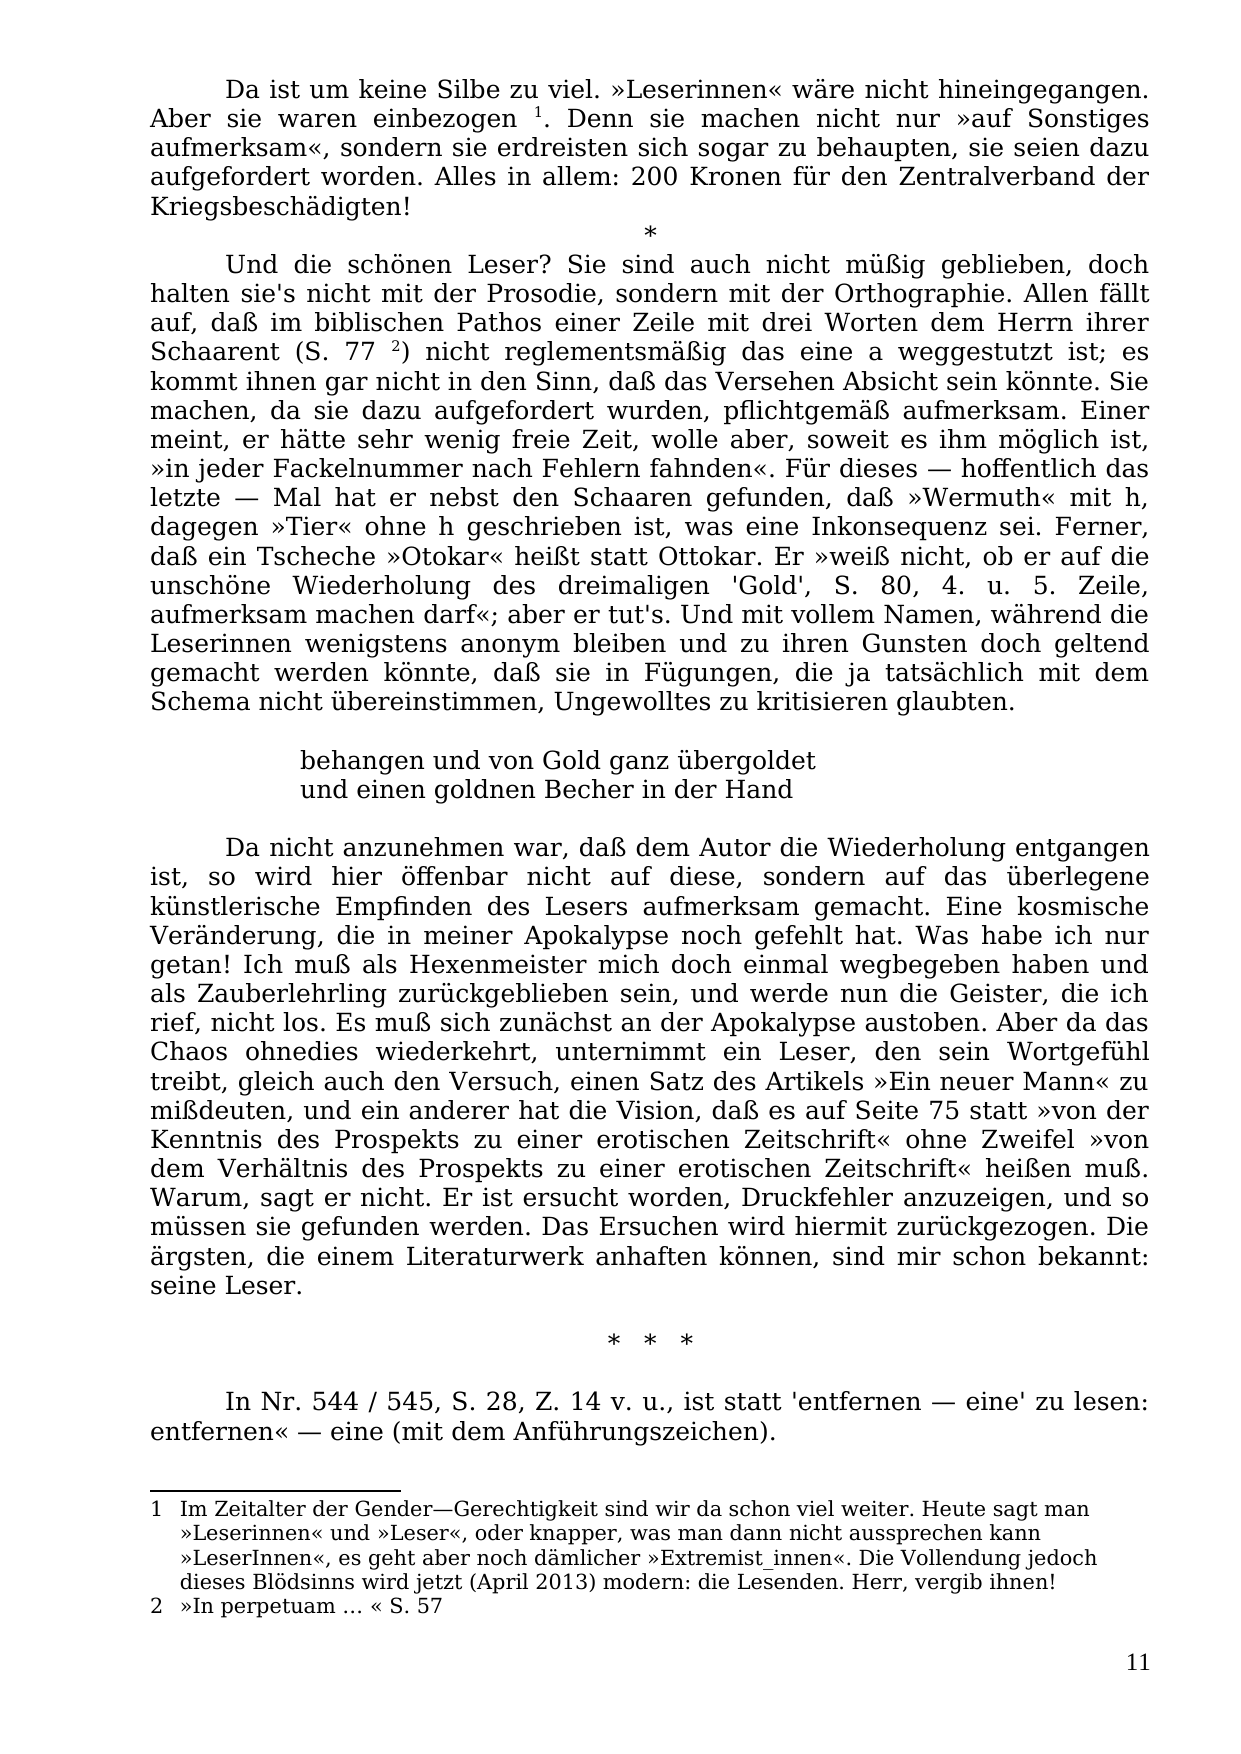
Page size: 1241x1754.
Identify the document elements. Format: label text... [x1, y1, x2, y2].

text In Nr. 544 / 545, S. 28, Z. 14 v. u., ist statt 'entfernen — eine' zu lesen: entfernen« — eine (mit dem Anführungszeichen). [150, 1387, 1151, 1446]
text * * * [150, 1329, 1151, 1358]
text und einen goldnen Becher in der Hand [300, 775, 1151, 804]
text »In perpetuam … « S. 57 [150, 1594, 1151, 1618]
text * [150, 221, 1151, 250]
text Da nicht anzunehmen war, daß dem Autor die Wiederholung entgangen ist, so wird hier öffenbar nicht auf diese, sondern auf das überlegene künstlerische Empfinden des Lesers aufmerksam gemacht. Eine kosmische Veränderung, die in meiner Apokalypse noch gefehlt hat. Was habe ich nur getan! Ich muß als Hexenmeister mich doch einmal wegbegeben haben und als Zauberlehrling zurückgeblieben sein, und werde nun die Geister, die ich rief, nicht los. Es muß sich zunächst an der Apokalypse austoben. Aber da das Chaos ohnedies wiederkehrt, unternimmt ein Leser, den sein Wortgefühl treibt, gleich auch den Versuch, einen Satz des Artikels »Ein neuer Mann« zu mißdeuten, und ein anderer hat die Vision, daß es auf Seite 75 statt »von der Kenntnis des Prospekts zu einer erotischen Zeitschrift« ohne Zweifel »von dem Verhältnis des Prospekts zu einer erotischen Zeitschrift« heißen muß. Warum, sagt er nicht. Er ist ersucht worden, Druckfehler anzuzeigen, und so müssen sie gefunden werden. Das Ersuchen wird hiermit zurückgezogen. Die ärgsten, die einem Literaturwerk anhaften können, sind mir schon bekannt: seine Leser. [150, 833, 1151, 1300]
text Im Zeitalter der Gender—Gerechtigkeit sind wir da schon viel weiter. Heute sagt man »Leserinnen« und »Leser«, oder knapper, was man dann nicht aussprechen kann »LeserInnen«, es geht aber noch dämlicher »Extremist_innen«. Die Vollendung jedoch dieses Blödsinns wird jetzt (April 2013) modern: die Lesenden. Herr, vergib ihnen! [150, 1497, 1151, 1594]
text behangen und von Gold ganz übergoldet [300, 746, 1151, 775]
text Und die schönen Leser? Sie sind auch nicht müßig geblieben, doch halten sie's nicht mit der Prosodie, sondern mit der Orthographie. Allen fällt auf, daß im biblischen Pathos einer Zeile mit drei Worten dem Herrn ihrer Schaarent (S. 77 ) nicht reglementsmäßig das eine a weggestutzt ist; es kommt ihnen gar nicht in den Sinn, daß das Versehen Absicht sein könnte. Sie machen, da sie dazu aufgefordert wurden, pflichtgemäß aufmerksam. Einer meint, er hätte sehr wenig freie Zeit, wolle aber, soweit es ihm möglich ist, »in jeder Fackelnummer nach Fehlern fahnden«. Für dieses — hoffentlich das letzte — Mal hat er nebst den Schaaren gefunden, daß »Wermuth« mit h, dagegen »Tier« ohne h geschrieben ist, was eine Inkonsequenz sei. Ferner, daß ein Tscheche »Otokar« heißt statt Ottokar. Er »weiß nicht, ob er auf die unschöne Wiederholung des dreimaligen 'Gold', S. 80, 4. u. 5. Zeile, aufmerksam machen darf«; aber er tut's. Und mit vollem Namen, während die Leserinnen wenigstens anonym bleiben und zu ihren Gunsten doch geltend gemacht werden könnte, daß sie in Fügungen, die ja tatsächlich mit dem Schema nicht übereinstimmen, Ungewolltes zu kritisieren glaubten. [150, 250, 1151, 717]
text Da ist um keine Silbe zu viel. »Leserinnen« wäre nicht hineingegangen. Aber sie waren einbezogen . Denn sie machen nicht nur »auf Sonstiges aufmerksam«, sondern sie erdreisten sich sogar zu behaupten, sie seien dazu aufgefordert worden. Alles in allem: 200 Kronen für den Zentralverband der Kriegsbeschädigten! [150, 75, 1151, 221]
